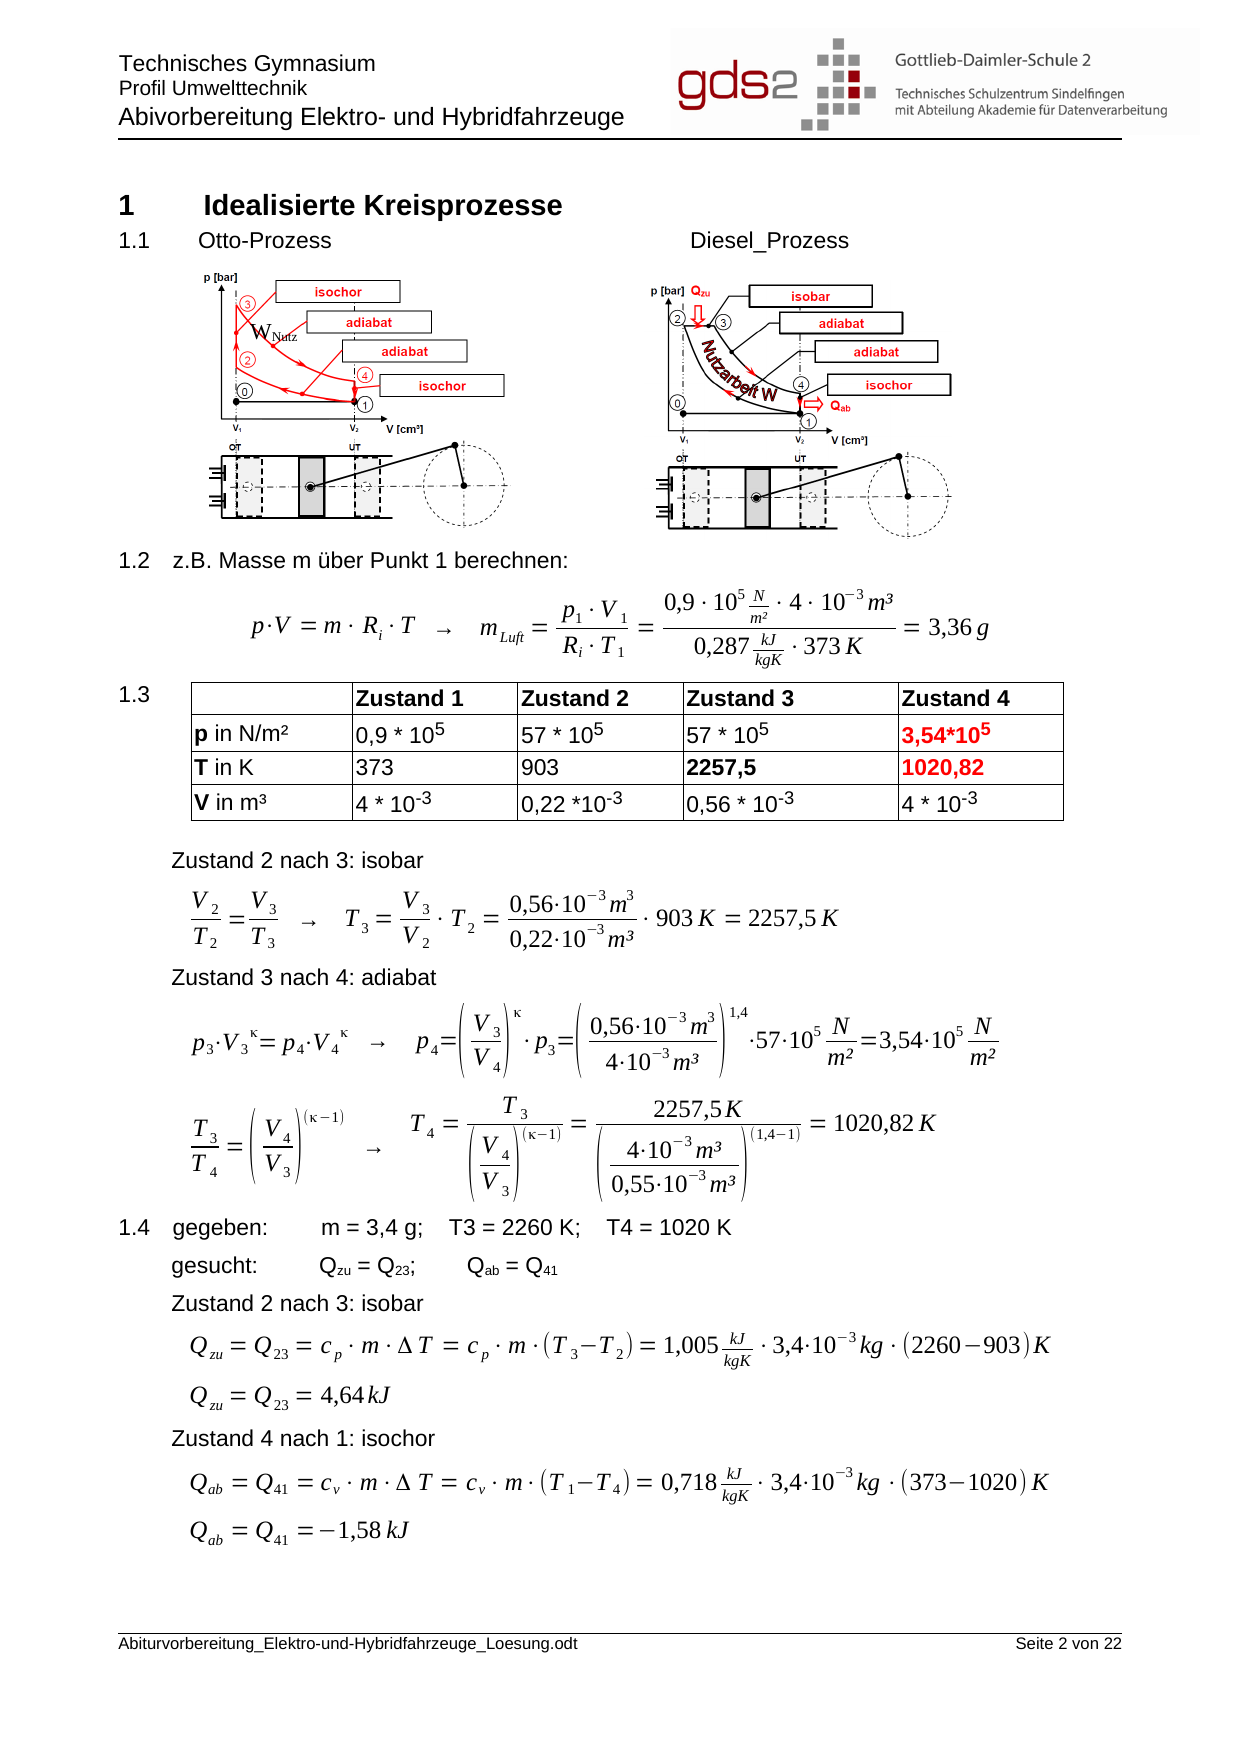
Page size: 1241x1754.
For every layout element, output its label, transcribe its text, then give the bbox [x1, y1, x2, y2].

subtitle Otto-Prozess Diesel_Prozess [118, 228, 1122, 253]
table_cell 1020,82 [899, 752, 1063, 784]
table_header Zustand 3 [684, 683, 898, 714]
text Zustand 3 nach 4: adiabat [171, 965, 1122, 991]
text → [171, 1091, 1122, 1202]
table_cell V in m³ [192, 785, 352, 820]
table_cell 903 [518, 752, 683, 784]
table_cell 3,54*105 [899, 715, 1063, 751]
subtitle Idealisierte Kreisprozesse [118, 188, 1122, 221]
table_header Zustand 4 [899, 683, 1063, 714]
picture [670, 28, 1201, 135]
table_cell 2257,5 [684, 752, 898, 784]
table_header Zustand 1 [353, 683, 517, 714]
subtitle z.B. Masse m über Punkt 1 berechnen: [118, 548, 1122, 573]
table_cell 57 * 105 [684, 715, 898, 751]
subtitle → [193, 586, 1122, 669]
table_cell p in N/m² [192, 715, 352, 751]
table_cell 4 * 10-3 [353, 785, 517, 820]
table_cell 4 * 10-3 [899, 785, 1063, 820]
text Zustand 2 nach 3: isobar [171, 1291, 1122, 1316]
table_cell 373 [353, 752, 517, 784]
table_cell 0,9 * 105 [353, 715, 517, 751]
text Zustand 4 nach 1: isochor [171, 1426, 1122, 1451]
text Zustand 2 nach 3: isobar [171, 848, 1122, 874]
text → [171, 886, 1122, 953]
table_header [192, 683, 352, 714]
table_cell 57 * 105 [518, 715, 683, 751]
text gesucht: Qzu = Q23; Qab = Q41 [171, 1252, 1122, 1278]
table_cell 0,56 * 10-3 [684, 785, 898, 820]
text → [171, 1003, 1122, 1079]
table_cell 0,22 *10-3 [518, 785, 683, 820]
table_header Zustand 2 [518, 683, 683, 714]
subtitle gegeben: m = 3,4 g; T3 = 2260 K; T4 = 1020 K [118, 1214, 1122, 1240]
table_cell T in K [192, 752, 352, 784]
